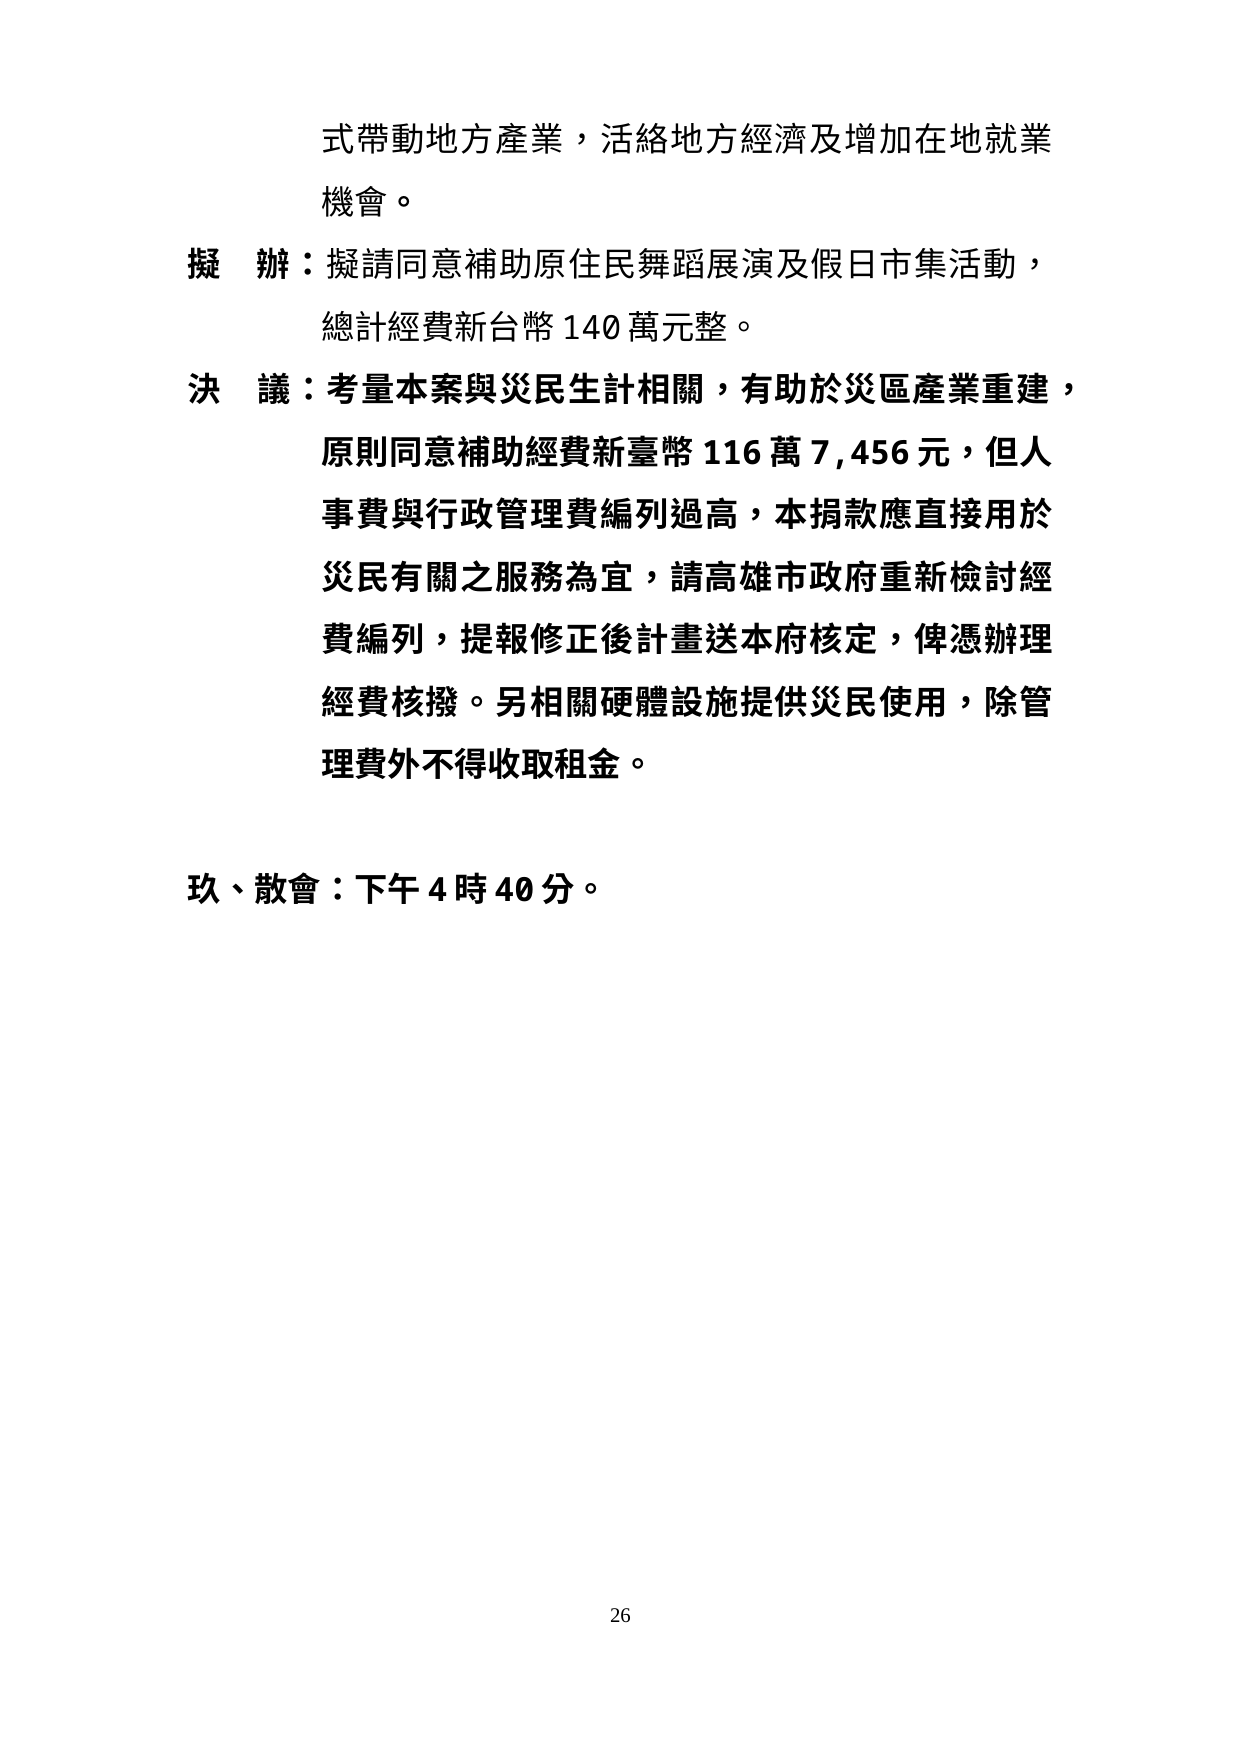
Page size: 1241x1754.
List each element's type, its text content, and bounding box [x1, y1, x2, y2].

text 玖、散會：下午4時40分。 [187, 846, 1053, 908]
text 擬 辦：擬請同意補助原住民舞蹈展演及假日市集活動，總計經費新台幣140萬元整。 [187, 221, 1053, 346]
text 決 議：考量本案與災民生計相關，有助於災區產業重建，原則同意補助經費新臺幣116萬7,456元，但人事費與行政管理費編列過高，本捐款應直接用於災民有關之服務為宜，請高雄市政府重新檢討經費編列，提報修正後計畫送本府核定，俾憑辦理經費核撥。另相關硬體設施提供災民使用，除管理費外不得收取租金。 [187, 346, 1053, 783]
text 說 明：為配合藤枝國家森林遊樂區即將於本（101）年5至8月分階段開園，本計畫將協助寶山地區重新發展觀光，初期將以樂舞展演及部落假日市集方式帶動地方產業，活絡地方經濟及增加在地就業機會。 [187, 96, 1053, 221]
